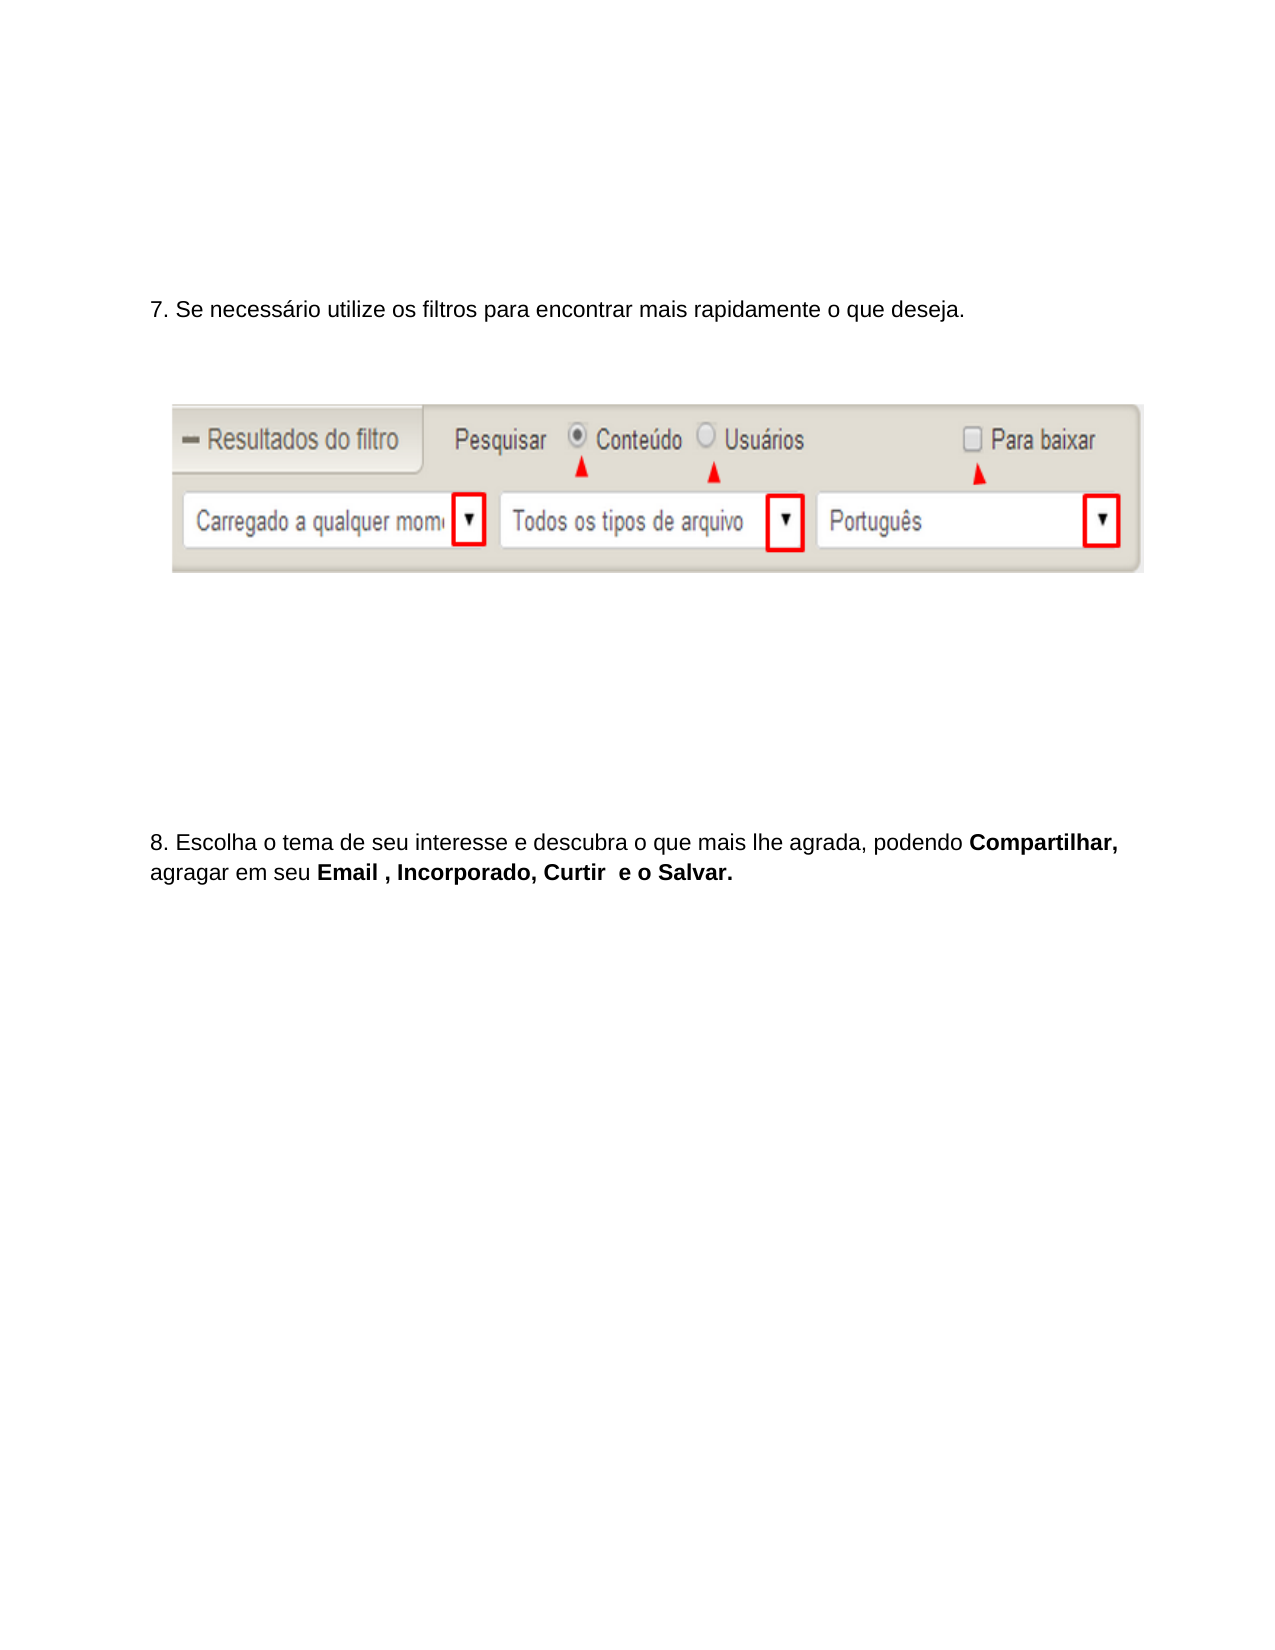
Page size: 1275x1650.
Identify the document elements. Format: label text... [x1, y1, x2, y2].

text 8. Escolha o tema de seu interesse e descubra o que mais lhe agrada, podendo Compartilhar, agragar em seu Email , Incorporado, Curtir e o Salvar. [150, 830, 1125, 885]
text 7. Se necessário utilize os filtros para encontrar mais rapidamente o que deseja. [150, 297, 1125, 322]
picture [168, 403, 1144, 573]
